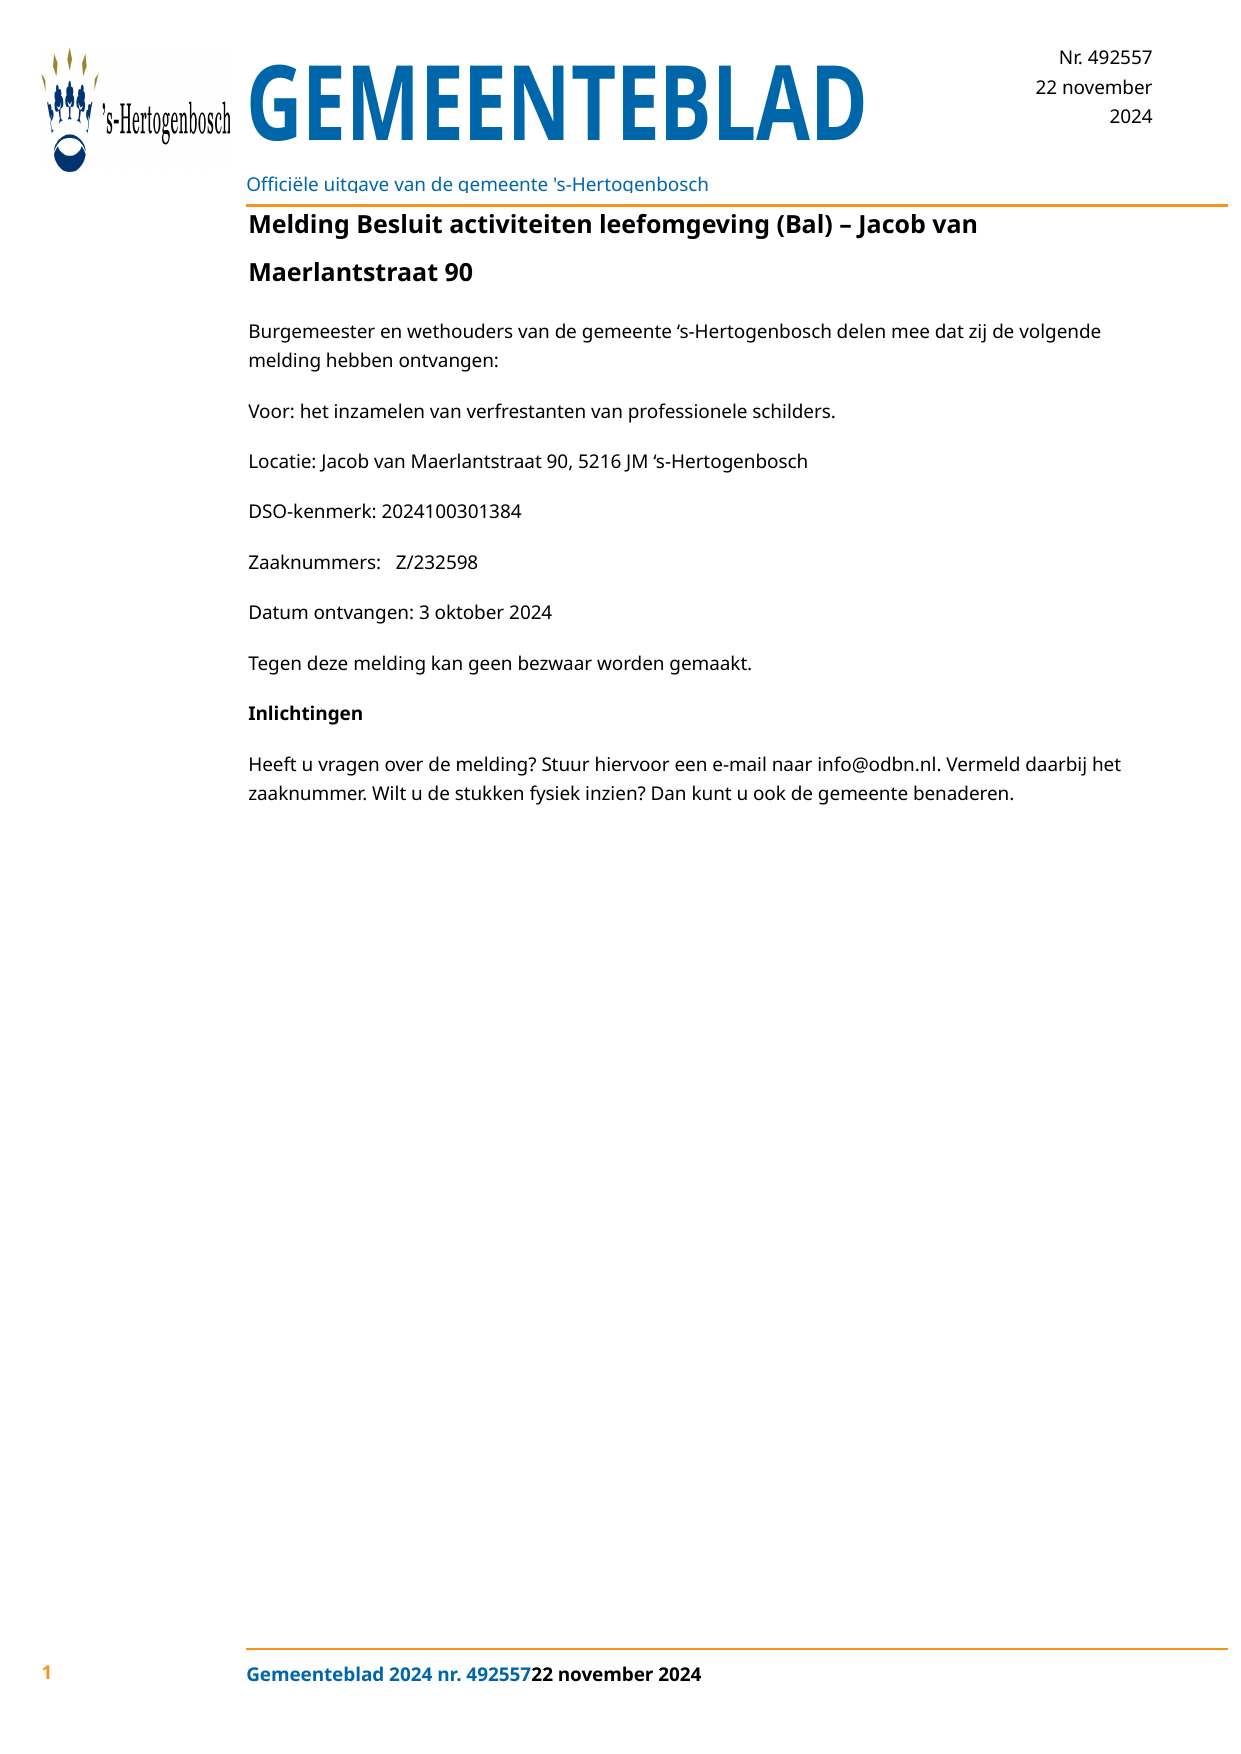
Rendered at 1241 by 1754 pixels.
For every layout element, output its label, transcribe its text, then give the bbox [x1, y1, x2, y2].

text Inlichtingen [248, 700, 1152, 726]
text Tegen deze melding kan geen bezwaar worden gemaakt. [248, 650, 1152, 676]
text DSO-kenmerk: 2024100301384 [248, 499, 1152, 524]
picture [41, 47, 231, 172]
text Burgemeester en wethouders van de gemeente ‘s-Hertogenbosch delen mee dat zij de volgende melding hebben ontvangen: [248, 318, 1152, 373]
text Voor: het inzamelen van verfrestanten van professionele schilders. [248, 398, 1152, 424]
text Melding Besluit activiteiten leefomgeving (Bal) – Jacob van Maerlantstraat 90 [248, 207, 1152, 288]
text Heeft u vragen over de melding? Stuur hiervoor een e-mail naar info@odbn.nl. Vermeld daarbij het zaaknummer. Wilt u de stukken fysiek inzien? Dan kunt u ook de gemeente benaderen. [248, 751, 1152, 806]
text Datum ontvangen: 3 oktober 2024 [248, 599, 1152, 625]
text Locatie: Jacob van Maerlantstraat 90, 5216 JM ‘s-Hertogenbosch [248, 448, 1152, 474]
text Zaaknummers: Z/232598 [248, 549, 1152, 575]
